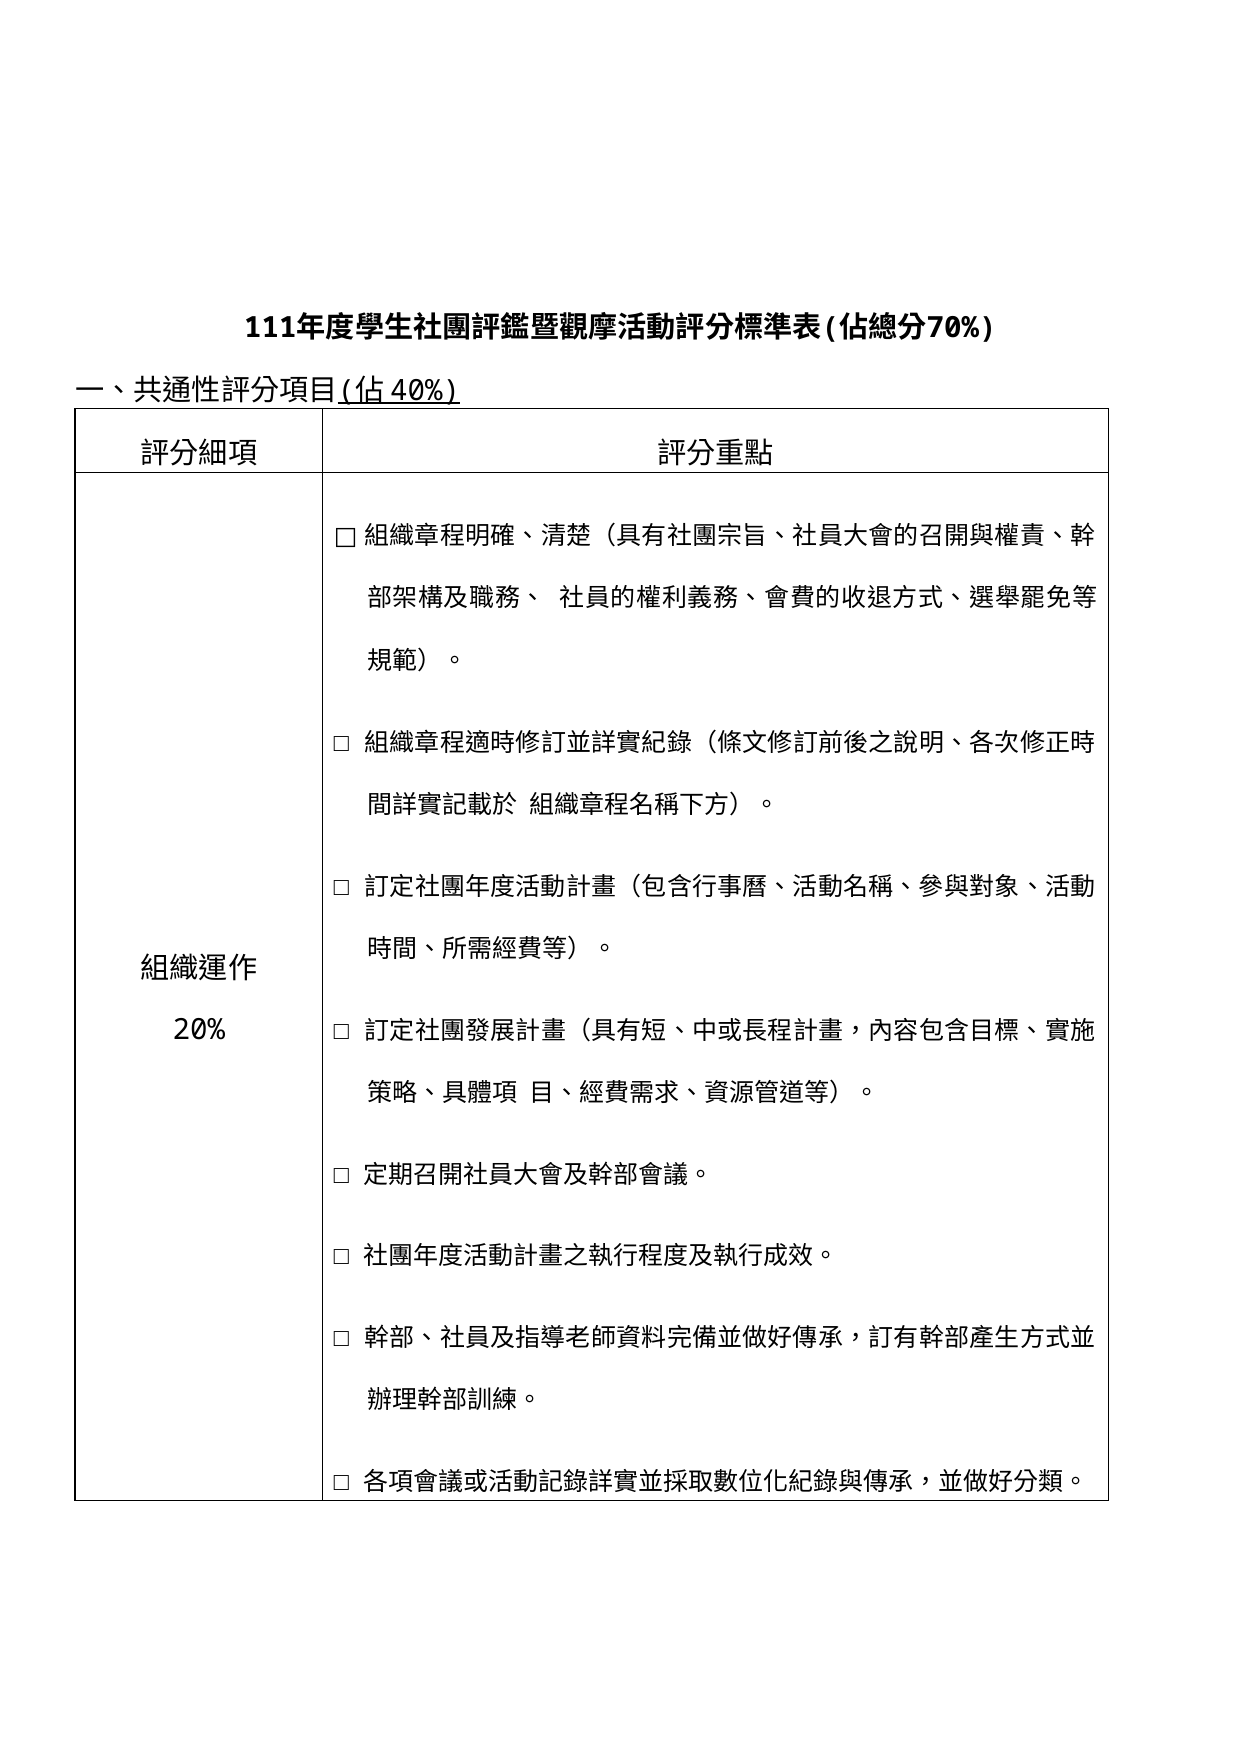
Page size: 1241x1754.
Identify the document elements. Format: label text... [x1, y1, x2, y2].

text 111年度學生社團評鑑暨觀摩活動評分標準表(佔總分70%) [75, 283, 1165, 346]
text 一、共通性評分項目(佔40%) [75, 346, 1165, 408]
table_cell 組織運作 20% [76, 473, 322, 1500]
table_cell □ 組織章程明確、清楚（具有社團宗旨、社員大會的召開與權責、幹部架構及職務、 社員的權利義務、會費的收退方式、選舉罷免等規範）。 □ 組織章程適時修訂並詳實紀錄（條文修訂前後之說明、各次修正時間詳實記載於 組織章程名稱下方）。 □ 訂定社團年度活動計畫（包含行事曆、活動名稱、參與對象、活動時間、所需經費等）。 □ 訂定社團發展計畫（具有短、中或長程計畫，內容包含目標、實施策略、具體項 目、經費需求、資源管道等）。 □ 定期召開社員大會及幹部會議。 □ 社團年度活動計畫之執行程度及執行成效。 □ 幹部、社員及指導老師資料完備並做好傳承，訂有幹部產生方式並辦理幹部訓練。 □ 各項會議或活動記錄詳實並採取數位化紀錄與傳承，並做好分類。 [323, 473, 1108, 1500]
table_header 評分細項 [76, 409, 322, 472]
table_header 評分重點 [323, 409, 1108, 472]
